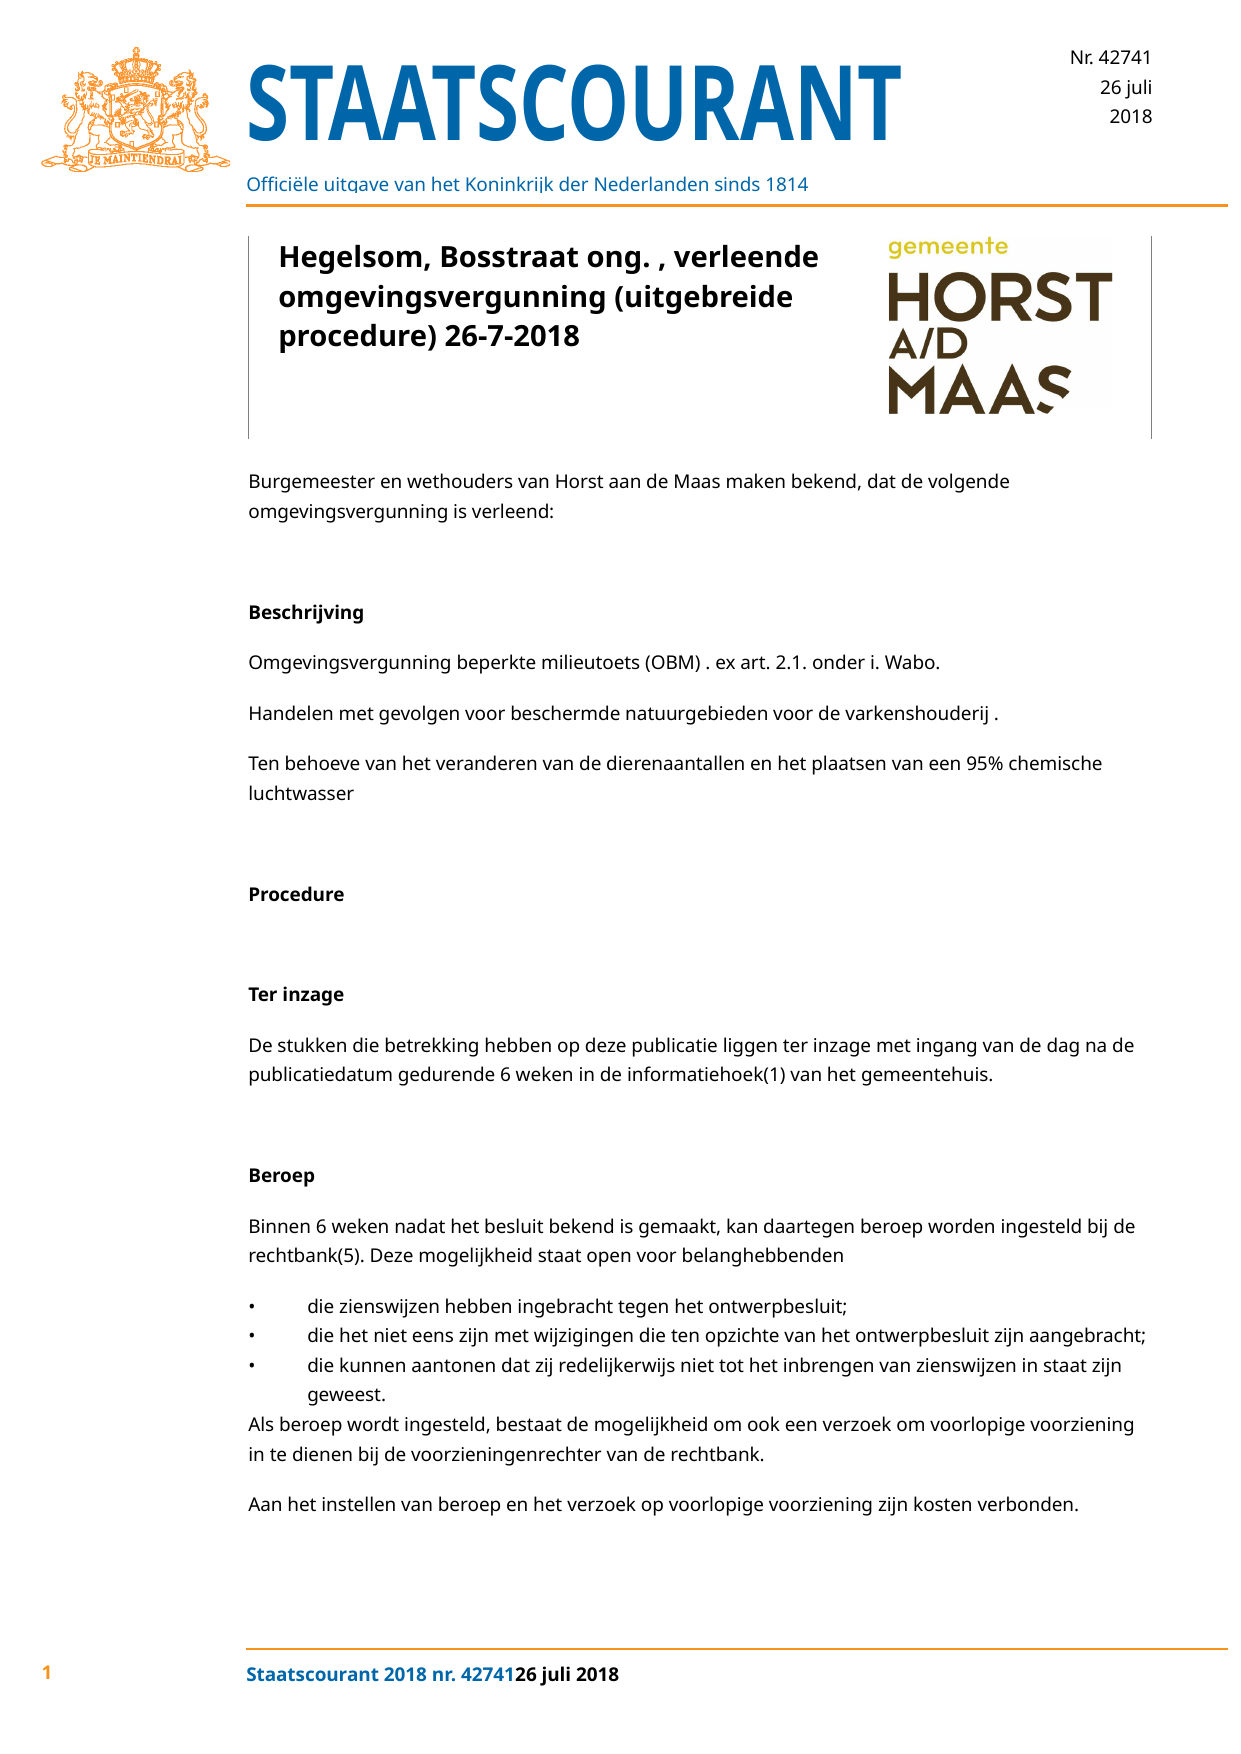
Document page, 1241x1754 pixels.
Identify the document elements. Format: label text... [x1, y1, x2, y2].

text Omgevingsvergunning beperkte milieutoets (OBM) . ex art. 2.1. onder i. Wabo. [248, 649, 1152, 675]
text Als beroep wordt ingesteld, bestaat de mogelijkheid om ook een verzoek om voorlopige voorziening in te dienen bij de voorzieningenrechter van de rechtbank. [248, 1411, 1152, 1466]
table_header [1113, 236, 1151, 413]
text De stukken die betrekking hebben op deze publicatie liggen ter inzage met ingang van de dag na de publicatiedatum gedurende 6 weken in de informatiehoek(1) van het gemeentehuis. [248, 1032, 1152, 1087]
list die het niet eens zijn met wijzigingen die ten opzichte van het ontwerpbesluit zijn aangebracht; [248, 1322, 1152, 1348]
text Aan het instellen van beroep en het verzoek op voorlopige voorziening zijn kosten verbonden. [248, 1491, 1152, 1517]
text Burgemeester en wethouders van Horst aan de Maas maken bekend, dat de volgende omgevingsvergunning is verleend: [248, 469, 1152, 524]
list die kunnen aantonen dat zij redelijkerwijs niet tot het inbrengen van zienswijzen in staat zijn geweest. [248, 1352, 1152, 1407]
text Handelen met gevolgen voor beschermde natuurgebieden voor de varkenshouderij . [248, 700, 1152, 726]
text Beroep [248, 1162, 1152, 1188]
table_header [850, 414, 1151, 439]
picture [888, 236, 1113, 414]
text Beschrijving [248, 599, 1152, 625]
picture [41, 47, 231, 172]
text Ter inzage [248, 982, 1152, 1007]
text Ten behoeve van het veranderen van de dierenaantallen en het plaatsen van een 95% chemische luchtwasser [248, 750, 1152, 806]
text Binnen 6 weken nadat het besluit bekend is gemaakt, kan daartegen beroep worden ingesteld bij de rechtbank(5). Deze mogelijkheid staat open voor belanghebbenden [248, 1213, 1152, 1268]
table_header [850, 236, 888, 413]
list die zienswijzen hebben ingebracht tegen het ontwerpbesluit; [248, 1293, 1152, 1318]
text Procedure [248, 881, 1152, 906]
table_header Hegelsom, Bosstraat ong. , verleende omgevingsvergunning (uitgebreide procedure) 26-7-2018 [249, 236, 850, 439]
